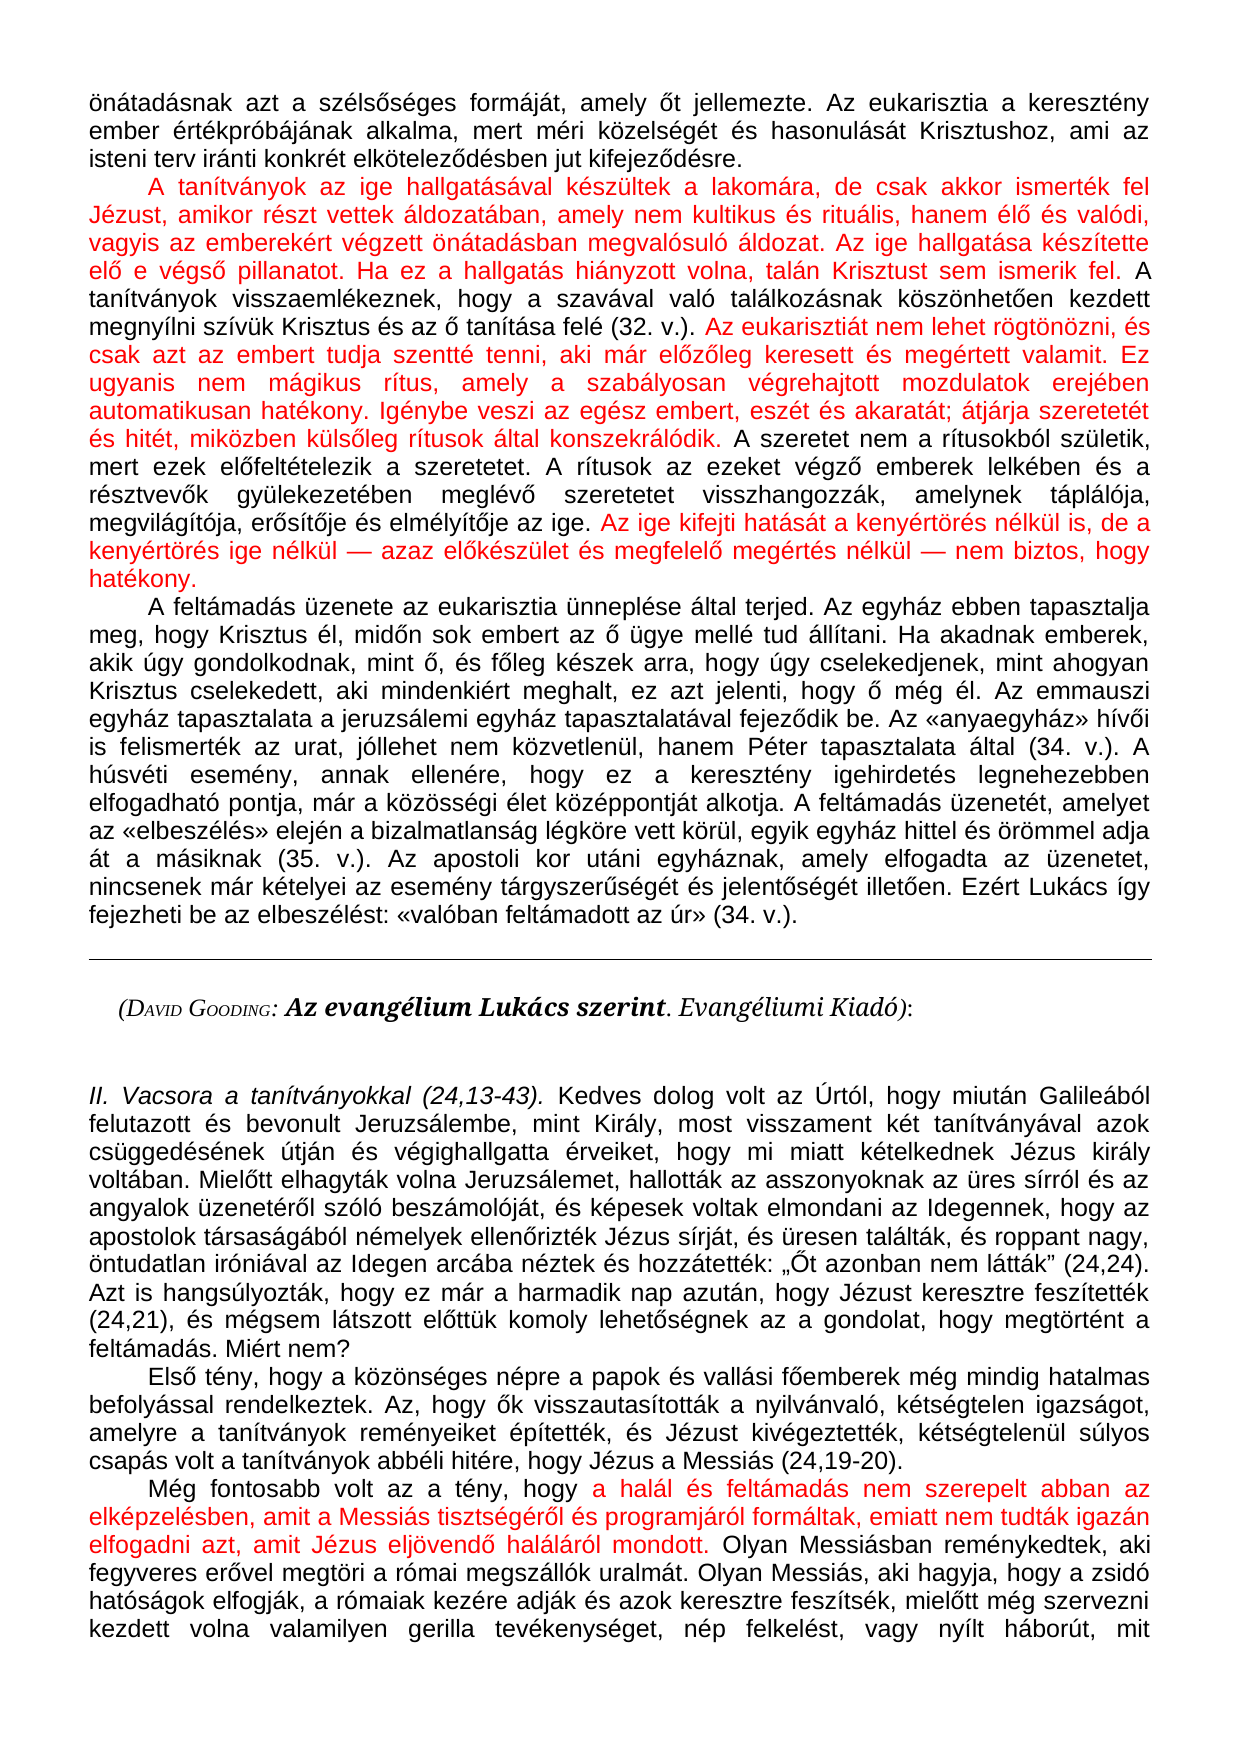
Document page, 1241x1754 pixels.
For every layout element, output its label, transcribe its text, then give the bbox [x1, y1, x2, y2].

text A tanítványok az ige hallgatásával készültek a lakomára, de csak akkor ismerték fel Jézust, amikor részt vettek áldozatában, amely nem kultikus és rituális, hanem élő és valódi, vagyis az emberekért végzett önátadásban megvalósuló áldozat. Az ige hallgatása készítette elő e végső pillanatot. Ha ez a hallgatás hiányzott volna, talán Krisztust sem ismerik fel. A tanítványok visszaemlékeznek, hogy a szavával való találkozásnak köszönhetően kezdett megnyílni szívük Krisztus és az ő tanítása felé (32. v.). Az eukarisztiát nem lehet rögtönözni, és csak azt az embert tudja szentté tenni, aki már előzőleg keresett és megértett valamit. Ez ugyanis nem mágikus rítus, amely a szabályosan végrehajtott mozdulatok erejében automatikusan hatékony. Igénybe veszi az egész embert, eszét és akaratát; átjárja szeretetét és hitét, miközben külsőleg rítusok által konszekrálódik. A szeretet nem a rítusokból születik, mert ezek előfeltételezik a szeretetet. A rítusok az ezeket végző emberek lelkében és a résztvevők gyülekezetében meglévő szeretetet visszhangozzák, amelynek táplálója, megvilágítója, erősítője és elmélyítője az ige. Az ige kifejti hatását a kenyértörés nélkül is, de a kenyértörés ige nélkül — azaz előkészület és megfelelő megértés nélkül — nem biztos, hogy hatékony. [88, 173, 1152, 593]
text Első tény, hogy a közönséges népre a papok és vallási főemberek még mindig hatalmas befolyással rendelkeztek. Az, hogy ők visszautasították a nyilvánvaló, kétségtelen igazságot, amelyre a tanítványok reményeiket építették, és Jézust kivégeztették, kétségtelenül súlyos csapás volt a tanítványok abbéli hitére, hogy Jézus a Messiás (24,19-20). [88, 1362, 1152, 1474]
text A feltámadás üzenete az eukarisztia ünneplése által terjed. Az egyház ebben tapasztalja meg, hogy Krisztus él, midőn sok embert az ő ügye mellé tud állítani. Ha akadnak emberek, akik úgy gondolkodnak, mint ő, és főleg készek arra, hogy úgy cselekedjenek, mint ahogyan Krisztus cselekedett, aki mindenkiért meghalt, ez azt jelenti, hogy ő még él. Az emmauszi egyház tapasztalata a jeruzsálemi egyház tapasztalatával fejeződik be. Az «anyaegyház» hívői is felismerték az urat, jóllehet nem közvetlenül, hanem Péter tapasztalata által (34. v.). A húsvéti esemény, annak ellenére, hogy ez a keresztény igehirdetés legnehezebben elfogadható pontja, már a közösségi élet középpontját alkotja. A feltámadás üzenetét, amelyet az «elbeszélés» elején a bizalmatlanság légköre vett körül, egyik egyház hittel és örömmel adja át a másiknak (35. v.). Az apostoli kor utáni egyháznak, amely elfogadta az üzenetet, nincsenek már kételyei az esemény tárgyszerűségét és jelentőségét illetően. Ezért Lukács így fejezheti be az elbeszélést: «valóban feltámadott az úr» (34. v.). [88, 593, 1152, 929]
text (David Gooding: Az evangélium Lukács szerint. Evangéliumi Kiadó): [88, 960, 1152, 1053]
text II. Vacsora a tanítványokkal (24,13-43). Kedves dolog volt az Úrtól, hogy miután Galileából felutazott és bevonult Jeruzsálembe, mint Király, most visszament két tanítványával azok csüggedésének útján és végighallgatta érveiket, hogy mi miatt kételkednek Jézus király voltában. Mielőtt elhagyták volna Jeruzsálemet, hallották az asszonyoknak az üres sírról és az angyalok üzenetéről szóló beszámolóját, és képesek voltak elmondani az Idegennek, hogy az apostolok társaságából némelyek ellenőrizték Jézus sírját, és üresen találták, és roppant nagy, öntudatlan iróniával az Idegen arcába néztek és hozzátették: „Őt azonban nem látták” (24,24). Azt is hangsúlyozták, hogy ez már a harmadik nap azután, hogy Jézust keresztre feszítették (24,21), és mégsem látszott előttük komoly lehetőségnek az a gondolat, hogy megtörtént a feltámadás. Miért nem? [88, 1082, 1152, 1362]
text önátadásnak azt a szélsőséges formáját, amely őt jellemezte. Az eukarisztia a keresztény ember értékpróbájának alkalma, mert méri közelségét és hasonulását Krisztushoz, ami az isteni terv iránti konkrét elköteleződésben jut kifejeződésre. [88, 88, 1152, 173]
text Még fontosabb volt az a tény, hogy a halál és feltámadás nem szerepelt abban az elképzelésben, amit a Messiás tisztségéről és programjáról formáltak, emiatt nem tudták igazán elfogadni azt, amit Jézus eljövendő haláláról mondott. Olyan Messiásban reménykedtek, aki fegyveres erővel megtöri a római megszállók uralmát. Olyan Messiás, aki hagyja, hogy a zsidó hatóságok elfogják, a rómaiak kezére adják és azok keresztre feszítsék, mielőtt még szervezni kezdett volna valamilyen gerilla tevékenységet, nép felkelést, vagy nyílt háborút, mit [88, 1474, 1152, 1642]
